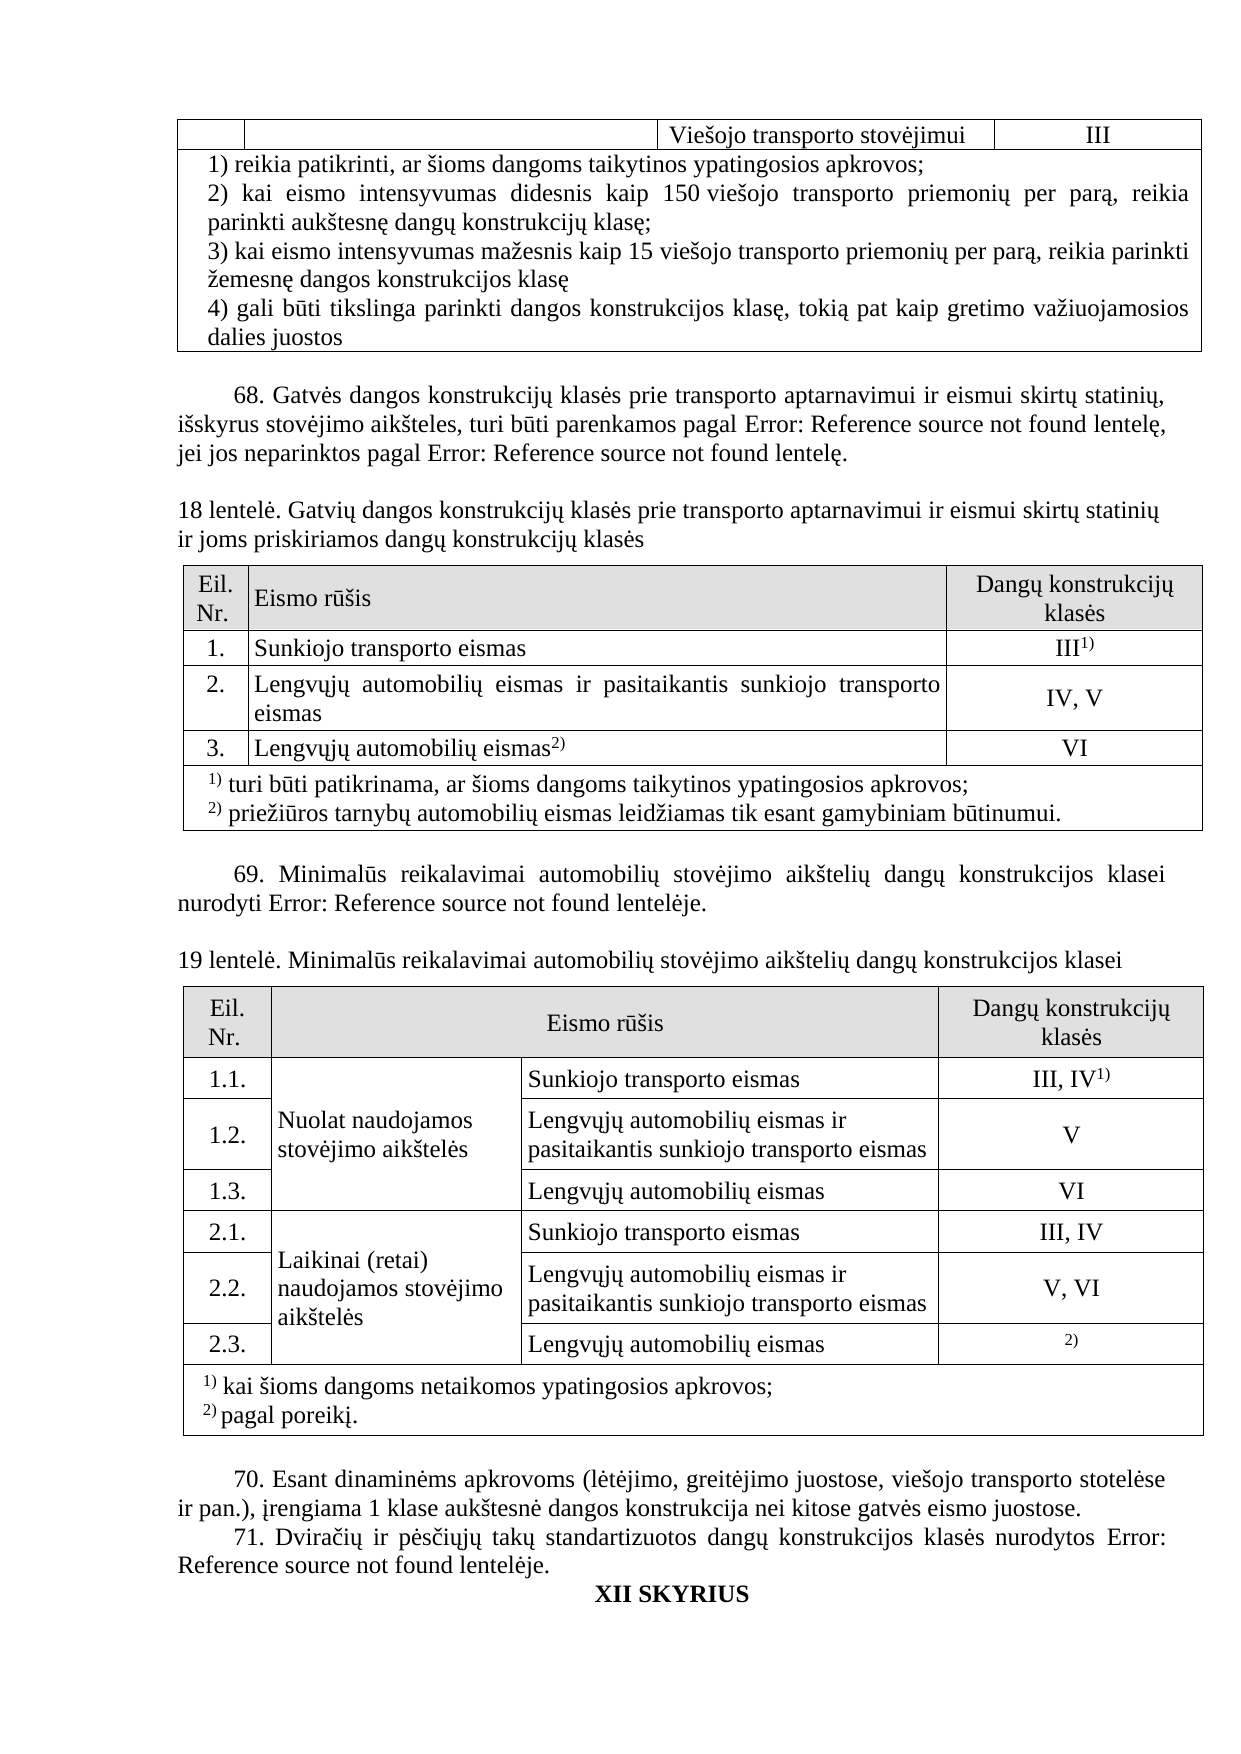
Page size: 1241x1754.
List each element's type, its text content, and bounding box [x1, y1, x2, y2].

table_cell 1) turi būti patikrinama, ar šioms dangoms taikytinos ypatingosios apkrovos; 2) priežiūros tarnybų automobilių eismas leidžiamas tik esant gamybiniam būtinumui. [184, 766, 1202, 829]
table_cell Lengvųjų automobilių eismas ir pasitaikantis sunkiojo transporto eismas [249, 666, 946, 729]
table_cell 1.3. [184, 1170, 271, 1210]
table_cell Viešojo transporto stovėjimui [658, 120, 994, 148]
table_cell Sunkiojo transporto eismas [522, 1058, 938, 1098]
table_cell Lengvųjų automobilių eismas2) [249, 731, 946, 765]
table_cell 2) [939, 1324, 1203, 1364]
table_cell Laikinai (retai) naudojamos stovėjimo aikštelės [272, 1211, 521, 1364]
table_cell [178, 120, 244, 148]
table_cell 2.1. [184, 1211, 271, 1252]
table_header Eil. Nr. [184, 987, 271, 1057]
table_cell [245, 120, 657, 148]
table_cell 2.2. [184, 1253, 271, 1322]
table_cell V, VI [939, 1253, 1203, 1322]
text 71. Dviračių ir pėsčiųjų takų standartizuotos dangų konstrukcijos klasės nurodytos 15 lentelėje. [177, 1522, 1166, 1579]
table_cell VI [947, 731, 1202, 765]
table_header Dangų konstrukcijų klasės [939, 987, 1203, 1057]
table_cell III1) [947, 631, 1202, 665]
table_cell Lengvųjų automobilių eismas ir pasitaikantis sunkiojo transporto eismas [522, 1099, 938, 1169]
table_cell 1) kai šioms dangoms netaikomos ypatingosios apkrovos; 2) pagal poreikį. [184, 1365, 1203, 1434]
table_cell 3. [184, 731, 248, 765]
table_cell Sunkiojo transporto eismas [522, 1211, 938, 1252]
table_cell Sunkiojo transporto eismas [249, 631, 946, 665]
table_cell VI [939, 1170, 1203, 1210]
table_cell Lengvųjų automobilių eismas [522, 1170, 938, 1210]
table_cell 2. [184, 666, 248, 729]
table_cell IV, V [947, 666, 1202, 729]
table_header Dangų konstrukcijų klasės [947, 566, 1202, 629]
table_header Eismo rūšis [249, 566, 946, 629]
text 70. Esant dinaminėms apkrovoms (lėtėjimo, greitėjimo juostose, viešojo transporto stotelėse ir pan.), įrengiama 1 klase aukštesnė dangos konstrukcija nei kitose gatvės eismo juostose. [177, 1464, 1166, 1522]
table_cell 1.1. [184, 1058, 271, 1098]
table_cell 2.3. [184, 1324, 271, 1364]
table_cell III, IV1) [939, 1058, 1203, 1098]
text XII SKYRIUS [177, 1579, 1166, 1608]
table_cell V [939, 1099, 1203, 1169]
table_cell 1.2. [184, 1099, 271, 1169]
table_cell Lengvųjų automobilių eismas [522, 1324, 938, 1364]
table_cell Lengvųjų automobilių eismas ir pasitaikantis sunkiojo transporto eismas [522, 1253, 938, 1322]
table_cell Nuolat naudojamos stovėjimo aikštelės [272, 1058, 521, 1210]
table_header Eismo rūšis [272, 987, 938, 1057]
text 69. Minimalūs reikalavimai automobilių stovėjimo aikštelių dangų konstrukcijos klasei nurodyti 19 lentelėje. [177, 859, 1166, 917]
table_cell III, IV [939, 1211, 1203, 1252]
table_header Eil. Nr. [184, 566, 248, 629]
table_cell III [995, 120, 1201, 148]
text 68. Gatvės dangos konstrukcijų klasės prie transporto aptarnavimui ir eismui skirtų statinių, išskyrus stovėjimo aikšteles, turi būti parenkamos pagal 18 lentelę, jei jos neparinktos pagal 17 lentelę. [177, 381, 1166, 467]
table_cell 1) reikia patikrinti, ar šioms dangoms taikytinos ypatingosios apkrovos; 2) kai eismo intensyvumas didesnis kaip 150 viešojo transporto priemonių per parą, reikia parinkti aukštesnę dangų konstrukcijų klasę; 3) kai eismo intensyvumas mažesnis kaip 15 viešojo transporto priemonių per parą, reikia parinkti žemesnę dangos konstrukcijos klasę 4) gali būti tikslinga parinkti dangos konstrukcijos klasę, tokią pat kaip gretimo važiuojamosios dalies juostos [178, 150, 1201, 351]
table_cell 1. [184, 631, 248, 665]
text 19 lentelė. Minimalūs reikalavimai automobilių stovėjimo aikštelių dangų konstrukcijos klasei [177, 946, 1166, 974]
text 18 lentelė. Gatvių dangos konstrukcijų klasės prie transporto aptarnavimui ir eismui skirtų statinių ir joms priskiriamos dangų konstrukcijų klasės [177, 496, 1166, 553]
